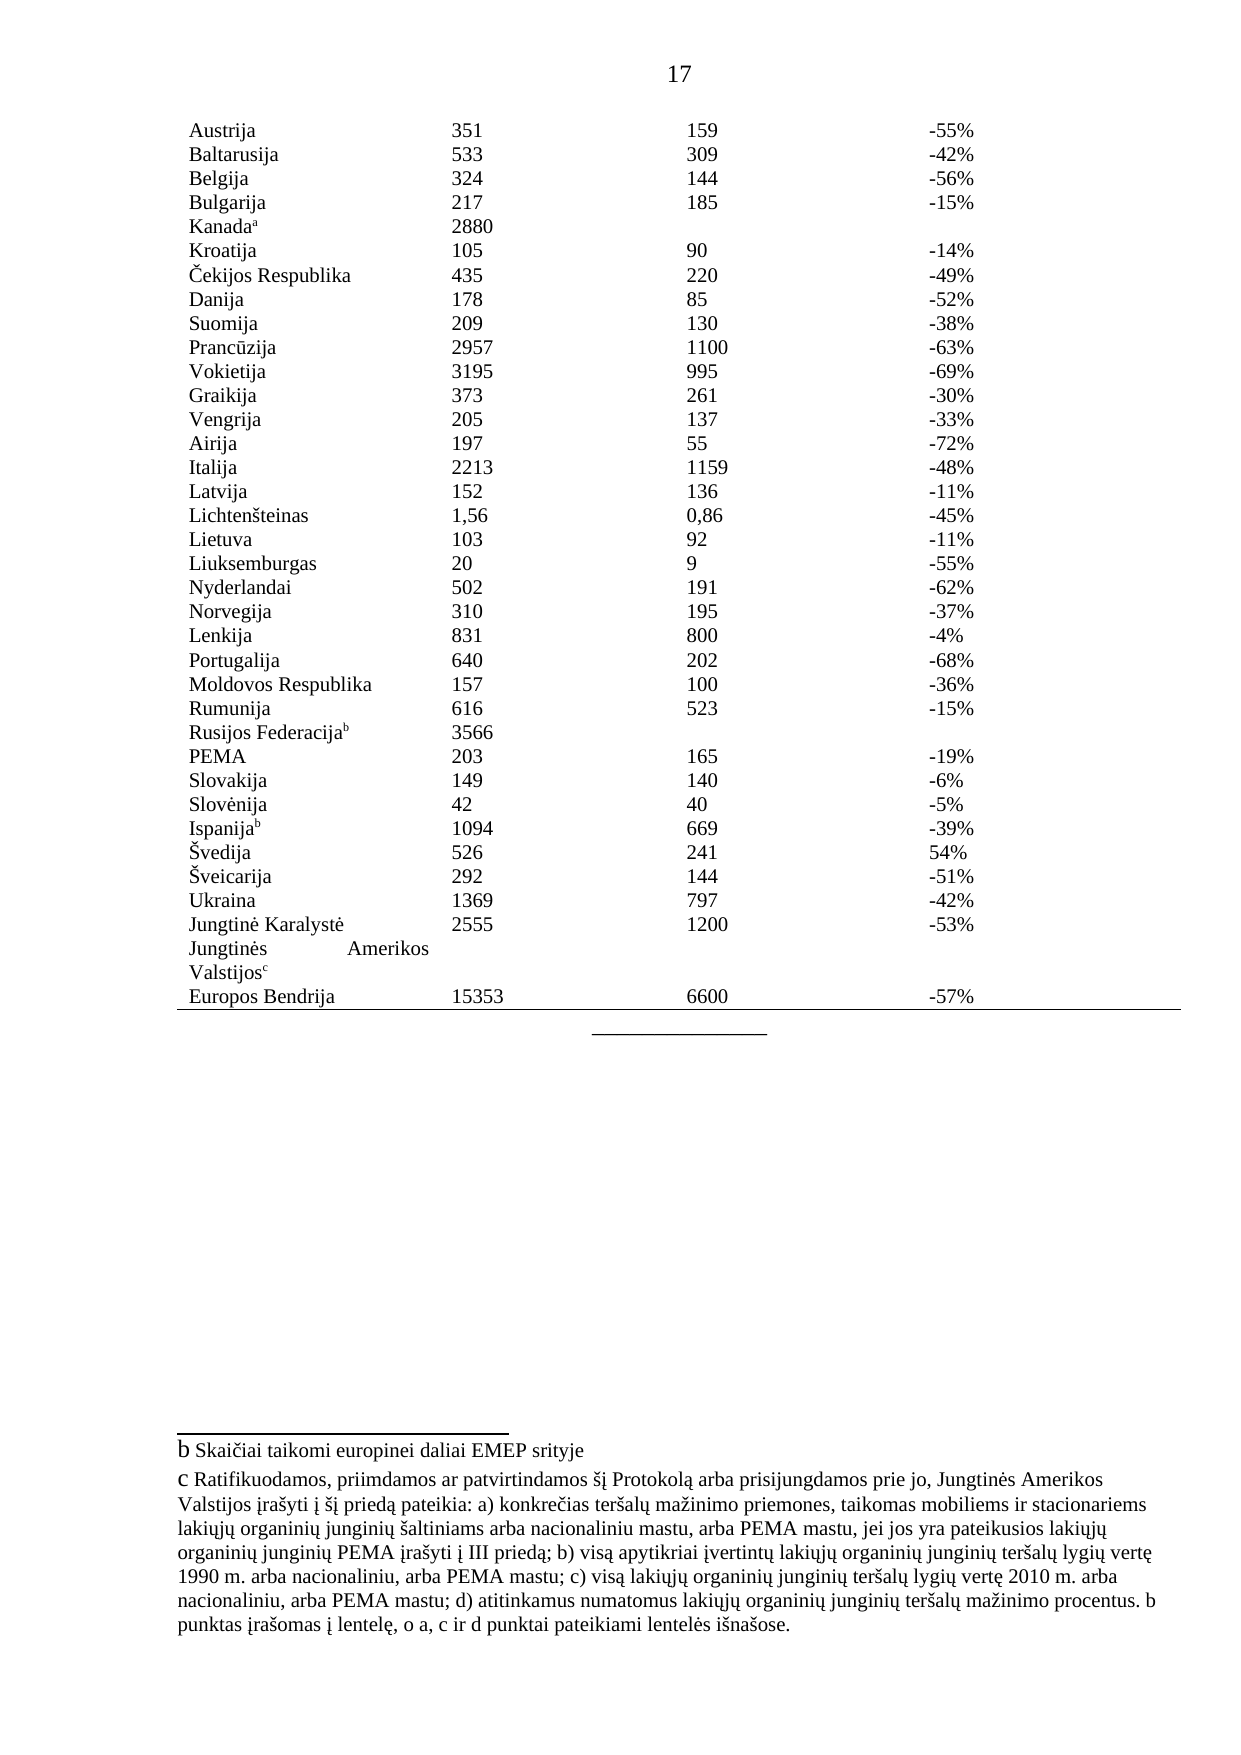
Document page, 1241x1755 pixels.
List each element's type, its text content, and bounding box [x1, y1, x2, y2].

table_cell -39% [918, 816, 1181, 840]
table_cell 55 [675, 431, 918, 455]
table_cell Austrija [177, 118, 440, 142]
text ______________ [177, 1010, 1181, 1038]
table_cell 130 [675, 311, 918, 335]
table_cell Bulgarija [177, 190, 440, 214]
table_cell -63% [918, 335, 1181, 359]
table_cell -38% [918, 311, 1181, 335]
table_cell 797 [675, 888, 918, 912]
table_cell 1100 [675, 335, 918, 359]
table_cell Liuksemburgas [177, 551, 440, 575]
table_cell 1,56 [440, 503, 675, 527]
table_cell -33% [918, 407, 1181, 431]
table_cell 1159 [675, 455, 918, 479]
table_cell 217 [440, 190, 675, 214]
table_cell 15353 [440, 984, 675, 1008]
table_cell 502 [440, 575, 675, 599]
table_cell -6% [918, 768, 1181, 792]
table_cell -42% [918, 888, 1181, 912]
table_cell 669 [675, 816, 918, 840]
table_cell Slovakija [177, 768, 440, 792]
table_cell 105 [440, 239, 675, 262]
table_cell 140 [675, 768, 918, 792]
table_cell 209 [440, 311, 675, 335]
table_cell -19% [918, 744, 1181, 768]
table_cell 90 [675, 239, 918, 262]
table_cell 85 [675, 287, 918, 311]
table_cell 195 [675, 599, 918, 623]
table_cell Danija [177, 287, 440, 311]
table_cell -48% [918, 455, 1181, 479]
table_cell 92 [675, 527, 918, 551]
table_cell PEMA [177, 744, 440, 768]
table_cell 144 [675, 864, 918, 888]
table_cell 205 [440, 407, 675, 431]
table_cell 2957 [440, 335, 675, 359]
table_cell 640 [440, 648, 675, 672]
table_cell 103 [440, 527, 675, 551]
table_cell [918, 936, 1181, 984]
table_cell 310 [440, 599, 675, 623]
table_cell 100 [675, 672, 918, 696]
table_cell 42 [440, 792, 675, 816]
table_cell 185 [675, 190, 918, 214]
table_cell 373 [440, 383, 675, 407]
table_cell 40 [675, 792, 918, 816]
table_cell [675, 720, 918, 744]
table_cell Lichtenšteinas [177, 503, 440, 527]
table_cell 3566 [440, 720, 675, 744]
table_cell 2555 [440, 912, 675, 936]
table_cell 20 [440, 551, 675, 575]
table_cell 292 [440, 864, 675, 888]
table_cell [440, 936, 675, 984]
table_cell Baltarusija [177, 142, 440, 166]
table_cell Nyderlandai [177, 575, 440, 599]
table_cell Airija [177, 431, 440, 455]
table_cell -11% [918, 479, 1181, 503]
table_cell Čekijos Respublika [177, 263, 440, 287]
table_cell [675, 936, 918, 984]
table_cell Ukraina [177, 888, 440, 912]
table_cell -42% [918, 142, 1181, 166]
table_cell Kroatija [177, 239, 440, 262]
table_cell 220 [675, 263, 918, 287]
table_cell 435 [440, 263, 675, 287]
table_cell -45% [918, 503, 1181, 527]
table_cell 203 [440, 744, 675, 768]
table_cell Lietuva [177, 527, 440, 551]
table_cell 526 [440, 840, 675, 864]
table_cell 523 [675, 696, 918, 720]
table_cell 831 [440, 624, 675, 647]
table_cell [675, 214, 918, 238]
table_cell -4% [918, 624, 1181, 647]
table_cell 241 [675, 840, 918, 864]
table_cell -11% [918, 527, 1181, 551]
table_cell 3195 [440, 359, 675, 383]
table_cell 6600 [675, 984, 918, 1008]
table_cell -69% [918, 359, 1181, 383]
table_cell 261 [675, 383, 918, 407]
table_cell -5% [918, 792, 1181, 816]
table_cell 1200 [675, 912, 918, 936]
table_cell Rumunija [177, 696, 440, 720]
table_cell Vengrija [177, 407, 440, 431]
table_cell Portugalija [177, 648, 440, 672]
table_cell 2880 [440, 214, 675, 238]
table_cell Latvija [177, 479, 440, 503]
table_cell -15% [918, 190, 1181, 214]
table_cell 1369 [440, 888, 675, 912]
table_cell 309 [675, 142, 918, 166]
table_cell 533 [440, 142, 675, 166]
table_cell Šveicarija [177, 864, 440, 888]
table_cell 149 [440, 768, 675, 792]
table_cell Norvegija [177, 599, 440, 623]
table_cell Jungtinė Karalystė [177, 912, 440, 936]
table_cell Jungtinės Amerikos Valstijos [177, 936, 440, 984]
table_cell 202 [675, 648, 918, 672]
table_cell 178 [440, 287, 675, 311]
table_cell -68% [918, 648, 1181, 672]
table_cell [918, 720, 1181, 744]
table_cell -55% [918, 118, 1181, 142]
table_cell 616 [440, 696, 675, 720]
table_cell Slovėnija [177, 792, 440, 816]
table_cell Suomija [177, 311, 440, 335]
table_cell Kanadaa [177, 214, 440, 238]
table_cell Švedija [177, 840, 440, 864]
table_cell Europos Bendrija [177, 984, 440, 1008]
table_cell -15% [918, 696, 1181, 720]
table_cell -57% [918, 984, 1181, 1008]
table_cell -37% [918, 599, 1181, 623]
table_cell -62% [918, 575, 1181, 599]
table_cell Prancūzija [177, 335, 440, 359]
table_cell -14% [918, 239, 1181, 262]
table_cell Lenkija [177, 624, 440, 647]
table_cell 136 [675, 479, 918, 503]
table_cell 157 [440, 672, 675, 696]
table_cell 152 [440, 479, 675, 503]
table_cell 54% [918, 840, 1181, 864]
table_cell 800 [675, 624, 918, 647]
table_cell 0,86 [675, 503, 918, 527]
table_cell 159 [675, 118, 918, 142]
table_cell -55% [918, 551, 1181, 575]
table_cell Graikija [177, 383, 440, 407]
table_cell Rusijos Federacija [177, 720, 440, 744]
table_cell -53% [918, 912, 1181, 936]
table_cell 9 [675, 551, 918, 575]
table_cell Moldovos Respublika [177, 672, 440, 696]
table_cell 995 [675, 359, 918, 383]
table_cell -72% [918, 431, 1181, 455]
table_cell Vokietija [177, 359, 440, 383]
table_cell 137 [675, 407, 918, 431]
table_cell 2213 [440, 455, 675, 479]
table_cell Belgija [177, 166, 440, 190]
table_cell Ispanijab [177, 816, 440, 840]
table_cell -49% [918, 263, 1181, 287]
table_cell Italija [177, 455, 440, 479]
table_cell -30% [918, 383, 1181, 407]
table_cell 191 [675, 575, 918, 599]
table_cell 197 [440, 431, 675, 455]
table_cell -36% [918, 672, 1181, 696]
table_cell [918, 214, 1181, 238]
table_cell -51% [918, 864, 1181, 888]
table_cell -52% [918, 287, 1181, 311]
table_cell 324 [440, 166, 675, 190]
table_cell -56% [918, 166, 1181, 190]
table_cell 1094 [440, 816, 675, 840]
table_cell 144 [675, 166, 918, 190]
table_cell 165 [675, 744, 918, 768]
table_cell 351 [440, 118, 675, 142]
